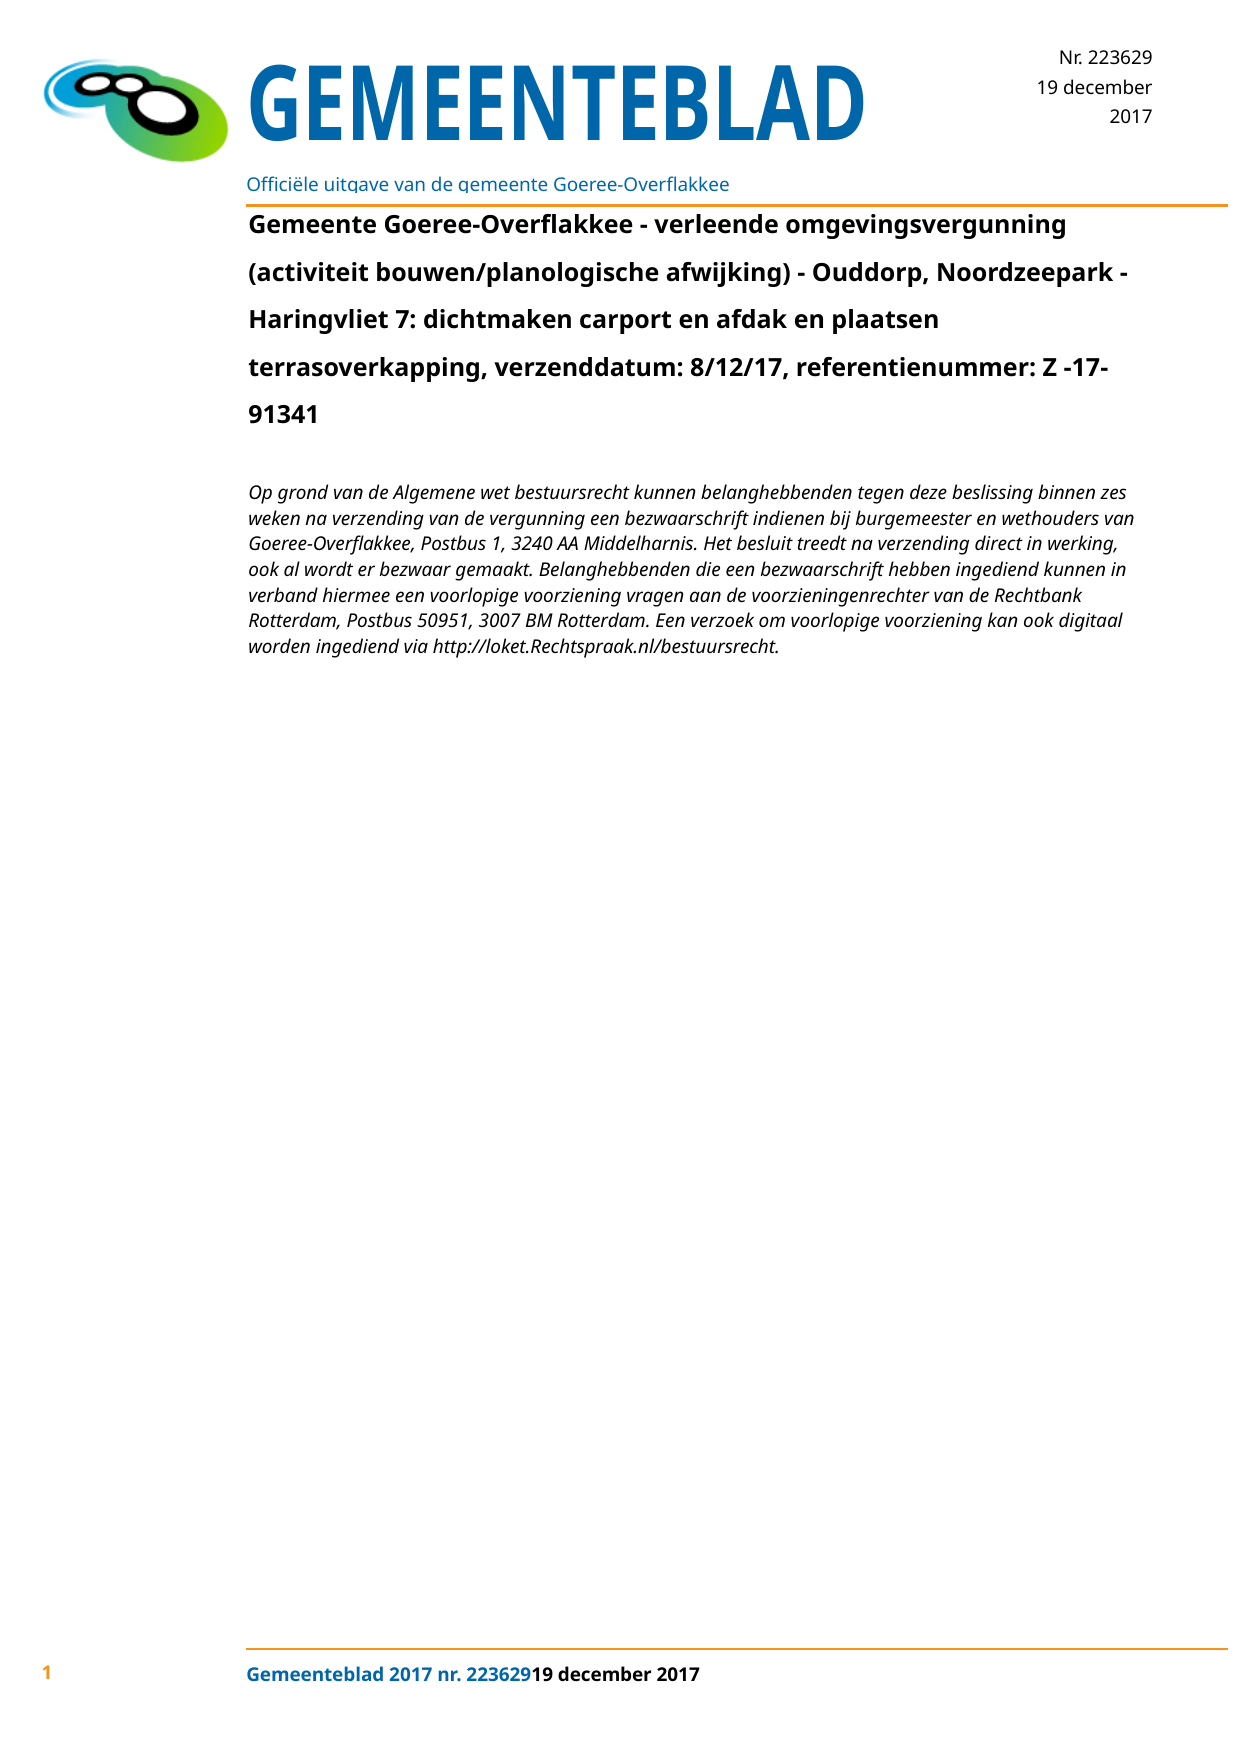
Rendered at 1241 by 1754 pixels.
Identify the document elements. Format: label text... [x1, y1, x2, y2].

picture [41, 47, 231, 172]
text Gemeente Goeree-Overflakkee - verleende omgevingsvergunning (activiteit bouwen/planologische afwijking) - Ouddorp, Noordzeepark - Haringvliet 7: dichtmaken carport en afdak en plaatsen terrasoverkapping, verzenddatum: 8/12/17, referentienummer: Z -17-91341 [248, 207, 1152, 431]
text Op grond van de Algemene wet bestuursrecht kunnen belanghebbenden tegen deze beslissing binnen zes weken na verzending van de vergunning een bezwaarschrift indienen bij burgemeester en wethouders van Goeree-Overflakkee, Postbus 1, 3240 AA Middelharnis. Het besluit treedt na verzending direct in werking, ook al wordt er bezwaar gemaakt. Belanghebbenden die een bezwaarschrift hebben ingediend kunnen in verband hiermee een voorlopige voorziening vragen aan de voorzieningenrechter van de Rechtbank Rotterdam, Postbus 50951, 3007 BM Rotterdam. Een verzoek om voorlopige voorziening kan ook digitaal worden ingediend via http://loket.Rechtspraak.nl/bestuursrecht. [248, 479, 1152, 659]
